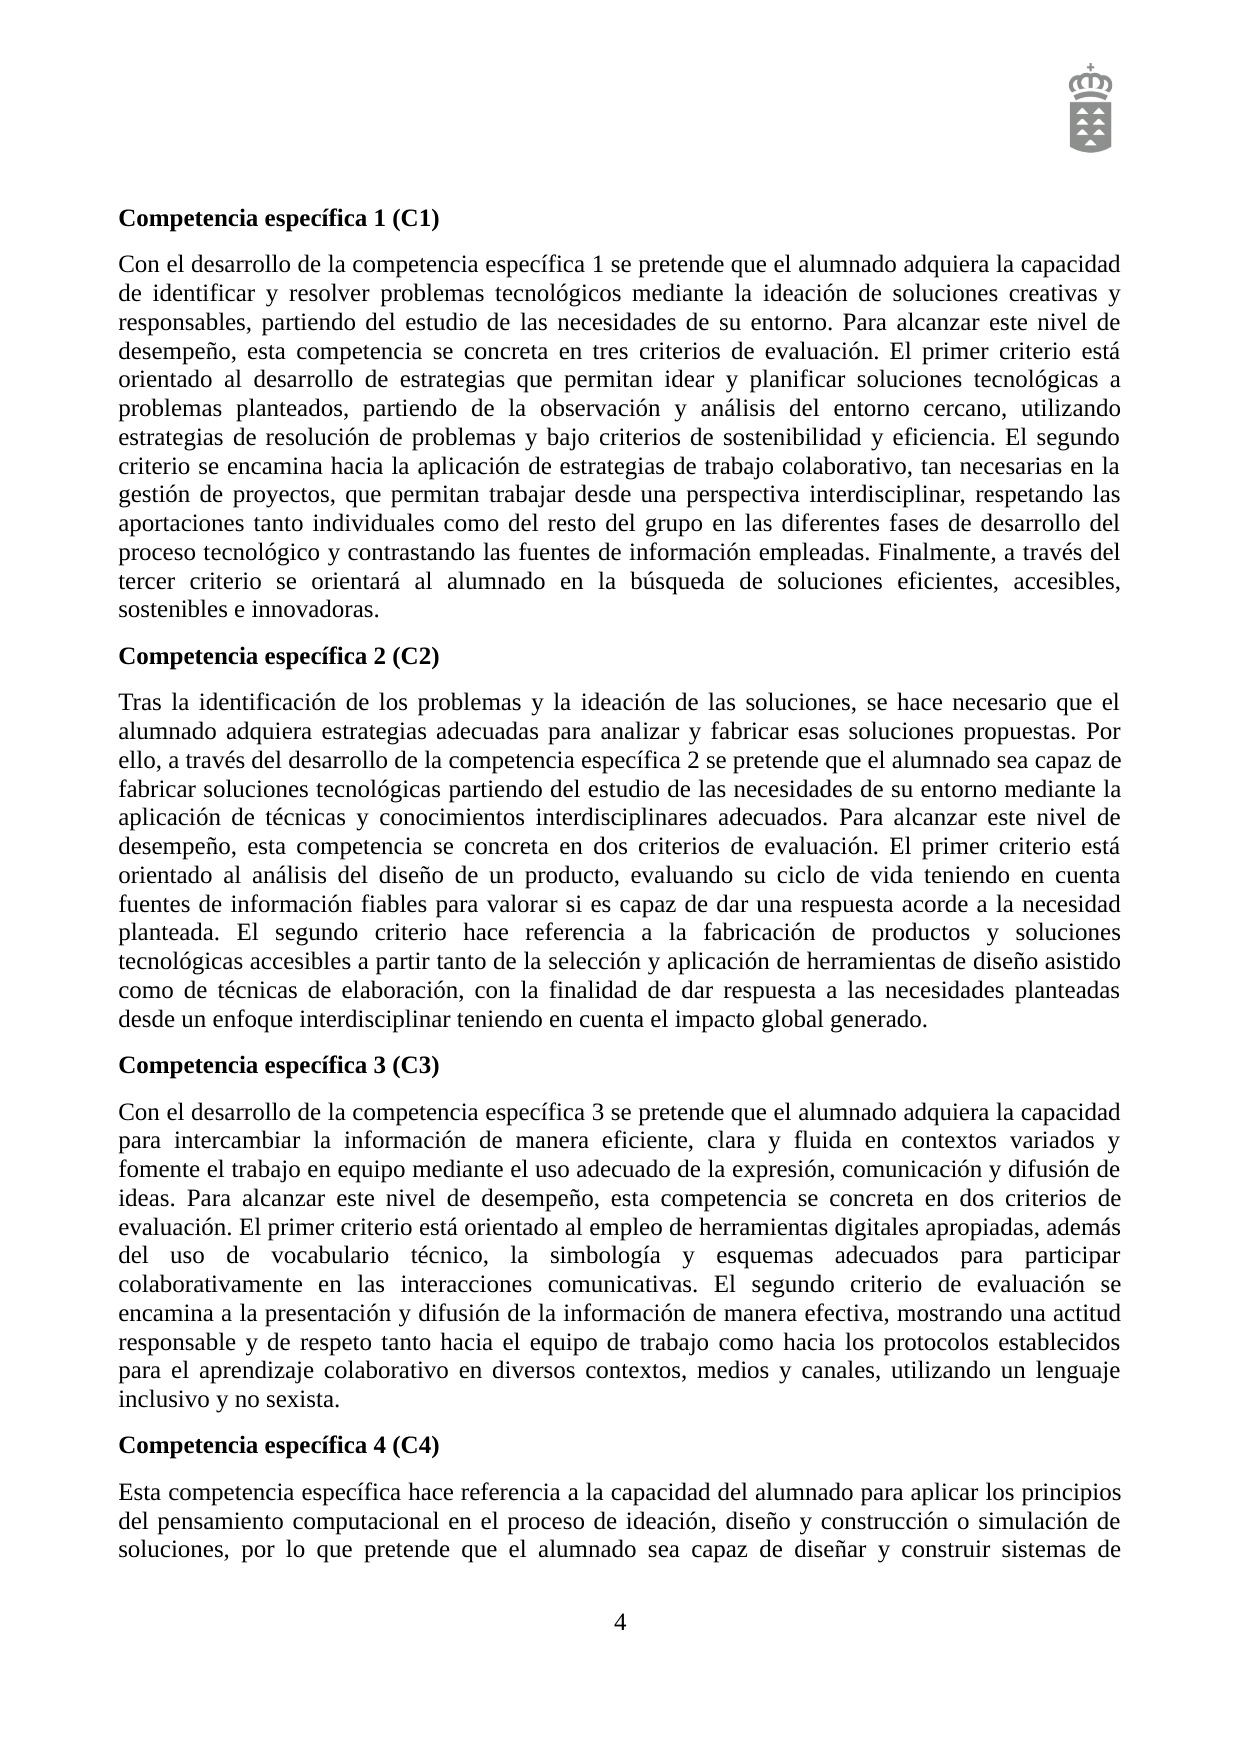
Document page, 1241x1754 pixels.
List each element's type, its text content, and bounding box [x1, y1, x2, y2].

text Con el desarrollo de la competencia específica 1 se pretende que el alumnado adquiera la capacidad de identificar y resolver problemas tecnológicos mediante la ideación de soluciones creativas y responsables, partiendo del estudio de las necesidades de su entorno. Para alcanzar este nivel de desempeño, esta competencia se concreta en tres criterios de evaluación. El primer criterio está orientado al desarrollo de estrategias que permitan idear y planificar soluciones tecnológicas a problemas planteados, partiendo de la observación y análisis del entorno cercano, utilizando estrategias de resolución de problemas y bajo criterios de sostenibilidad y eficiencia. El segundo criterio se encamina hacia la aplicación de estrategias de trabajo colaborativo, tan necesarias en la gestión de proyectos, que permitan trabajar desde una perspectiva interdisciplinar, respetando las aportaciones tanto individuales como del resto del grupo en las diferentes fases de desarrollo del proceso tecnológico y contrastando las fuentes de información empleadas. Finalmente, a través del tercer criterio se orientará al alumnado en la búsqueda de soluciones eficientes, accesibles, sostenibles e innovadoras. [118, 249, 1122, 623]
text Competencia específica 3 (C3) [118, 1050, 1122, 1079]
text Esta competencia específica hace referencia a la capacidad del alumnado para aplicar los principios del pensamiento computacional en el proceso de ideación, diseño y construcción o simulación de soluciones, por lo que pretende que el alumnado sea capaz de diseñar y construir sistemas de [118, 1477, 1122, 1563]
picture [1068, 63, 1113, 153]
text Competencia específica 4 (C4) [118, 1431, 1122, 1459]
text Competencia específica 2 (C2) [118, 641, 1122, 670]
text Tras la identificación de los problemas y la ideación de las soluciones, se hace necesario que el alumnado adquiera estrategias adecuadas para analizar y fabricar esas soluciones propuestas. Por ello, a través del desarrollo de la competencia específica 2 se pretende que el alumnado sea capaz de fabricar soluciones tecnológicas partiendo del estudio de las necesidades de su entorno mediante la aplicación de técnicas y conocimientos interdisciplinares adecuados. Para alcanzar este nivel de desempeño, esta competencia se concreta en dos criterios de evaluación. El primer criterio está orientado al análisis del diseño de un producto, evaluando su ciclo de vida teniendo en cuenta fuentes de información fiables para valorar si es capaz de dar una respuesta acorde a la necesidad planteada. El segundo criterio hace referencia a la fabricación de productos y soluciones tecnológicas accesibles a partir tanto de la selección y aplicación de herramientas de diseño asistido como de técnicas de elaboración, con la finalidad de dar respuesta a las necesidades planteadas desde un enfoque interdisciplinar teniendo en cuenta el impacto global generado. [118, 687, 1122, 1032]
text Competencia específica 1 (C1) [118, 203, 1122, 232]
text Con el desarrollo de la competencia específica 3 se pretende que el alumnado adquiera la capacidad para intercambiar la información de manera eficiente, clara y fluida en contextos variados y fomente el trabajo en equipo mediante el uso adecuado de la expresión, comunicación y difusión de ideas. Para alcanzar este nivel de desempeño, esta competencia se concreta en dos criterios de evaluación. El primer criterio está orientado al empleo de herramientas digitales apropiadas, además del uso de vocabulario técnico, la simbología y esquemas adecuados para participar colaborativamente en las interacciones comunicativas. El segundo criterio de evaluación se encamina a la presentación y difusión de la información de manera efectiva, mostrando una actitud responsable y de respeto tanto hacia el equipo de trabajo como hacia los protocolos establecidos para el aprendizaje colaborativo en diversos contextos, medios y canales, utilizando un lenguaje inclusivo y no sexista. [118, 1097, 1122, 1413]
